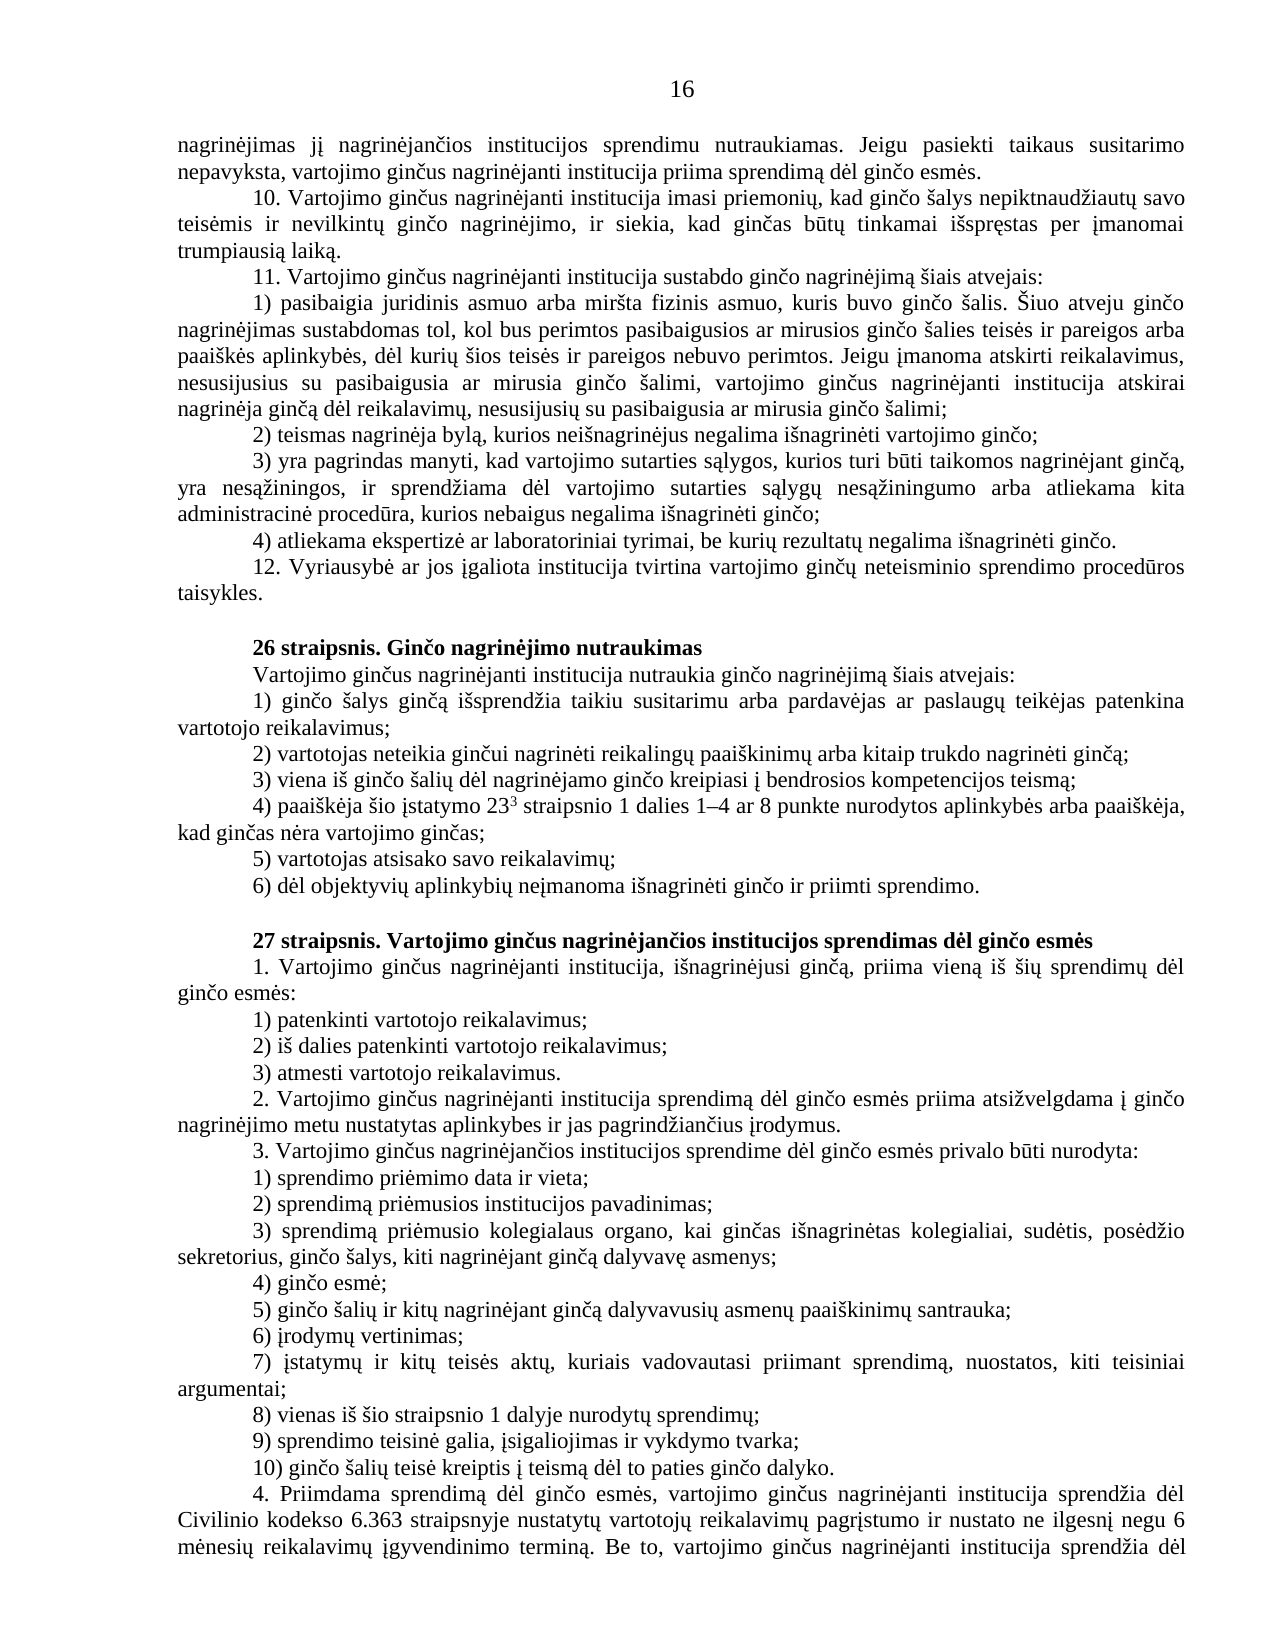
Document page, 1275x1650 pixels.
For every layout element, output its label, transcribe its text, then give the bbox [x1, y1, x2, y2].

text 2) iš dalies patenkinti vartotojo reikalavimus; [177, 1032, 1186, 1058]
text 10. Vartojimo ginčus nagrinėjanti institucija imasi priemonių, kad ginčo šalys nepiktnaudžiautų savo teisėmis ir nevilkintų ginčo nagrinėjimo, ir siekia, kad ginčas būtų tinkamai išspręstas per įmanomai trumpiausią laiką. [177, 184, 1186, 263]
text 3) atmesti vartotojo reikalavimus. [177, 1058, 1186, 1085]
text Vartojimo ginčus nagrinėjanti institucija nutraukia ginčo nagrinėjimą šiais atvejais: [177, 661, 1186, 687]
text 3) viena iš ginčo šalių dėl nagrinėjamo ginčo kreipiasi į bendrosios kompetencijos teismą; [177, 766, 1186, 793]
text 2. Vartojimo ginčus nagrinėjanti institucija sprendimą dėl ginčo esmės priima atsižvelgdama į ginčo nagrinėjimo metu nustatytas aplinkybes ir jas pagrindžiančius įrodymus. [177, 1085, 1186, 1138]
text 3) yra pagrindas manyti, kad vartojimo sutarties sąlygos, kurios turi būti taikomos nagrinėjant ginčą, yra nesąžiningos, ir sprendžiama dėl vartojimo sutarties sąlygų nesąžiningumo arba atliekama kita administracinė procedūra, kurios nebaigus negalima išnagrinėti ginčo; [177, 448, 1186, 527]
text 2) vartotojas neteikia ginčui nagrinėti reikalingų paaiškinimų arba kitaip trukdo nagrinėti ginčą; [177, 740, 1186, 766]
text 4) ginčo esmė; [177, 1269, 1186, 1296]
text 4) paaiškėja šio įstatymo 233 straipsnio 1 dalies 1–4 ar 8 punkte nurodytos aplinkybės arba paaiškėja, kad ginčas nėra vartojimo ginčas; [177, 793, 1186, 845]
text 10) ginčo šalių teisė kreiptis į teismą dėl to paties ginčo dalyko. [177, 1454, 1186, 1480]
text 2) sprendimą priėmusios institucijos pavadinimas; [177, 1190, 1186, 1217]
text nagrinėjimas jį nagrinėjančios institucijos sprendimu nutraukiamas. Jeigu pasiekti taikaus susitarimo nepavyksta, vartojimo ginčus nagrinėjanti institucija priima sprendimą dėl ginčo esmės. [177, 131, 1186, 184]
text 1. Vartojimo ginčus nagrinėjanti institucija, išnagrinėjusi ginčą, priima vieną iš šių sprendimų dėl ginčo esmės: [177, 953, 1186, 1006]
text 6) dėl objektyvių aplinkybių neįmanoma išnagrinėti ginčo ir priimti sprendimo. [177, 872, 1186, 898]
text 3) sprendimą priėmusio kolegialaus organo, kai ginčas išnagrinėtas kolegialiai, sudėtis, posėdžio sekretorius, ginčo šalys, kiti nagrinėjant ginčą dalyvavę asmenys; [177, 1217, 1186, 1269]
text 26 straipsnis. Ginčo nagrinėjimo nutraukimas [177, 634, 1186, 661]
text 4. Priimdama sprendimą dėl ginčo esmės, vartojimo ginčus nagrinėjanti institucija sprendžia dėl Civilinio kodekso 6.363 straipsnyje nustatytų vartotojų reikalavimų pagrįstumo ir nustato ne ilgesnį negu 6 mėnesių reikalavimų įgyvendinimo terminą. Be to, vartojimo ginčus nagrinėjanti institucija sprendžia dėl [177, 1480, 1186, 1559]
text 6) įrodymų vertinimas; [177, 1322, 1186, 1348]
text 8) vienas iš šio straipsnio 1 dalyje nurodytų sprendimų; [177, 1401, 1186, 1427]
text 2) teismas nagrinėja bylą, kurios neišnagrinėjus negalima išnagrinėti vartojimo ginčo; [177, 421, 1186, 448]
text 3. Vartojimo ginčus nagrinėjančios institucijos sprendime dėl ginčo esmės privalo būti nurodyta: [177, 1138, 1186, 1164]
text 1) patenkinti vartotojo reikalavimus; [177, 1006, 1186, 1032]
text 11. Vartojimo ginčus nagrinėjanti institucija sustabdo ginčo nagrinėjimą šiais atvejais: [177, 263, 1186, 289]
text 1) pasibaigia juridinis asmuo arba miršta fizinis asmuo, kuris buvo ginčo šalis. Šiuo atveju ginčo nagrinėjimas sustabdomas tol, kol bus perimtos pasibaigusios ar mirusios ginčo šalies teisės ir pareigos arba paaiškės aplinkybės, dėl kurių šios teisės ir pareigos nebuvo perimtos. Jeigu įmanoma atskirti reikalavimus, nesusijusius su pasibaigusia ar mirusia ginčo šalimi, vartojimo ginčus nagrinėjanti institucija atskirai nagrinėja ginčą dėl reikalavimų, nesusijusių su pasibaigusia ar mirusia ginčo šalimi; [177, 289, 1186, 421]
text 27 straipsnis. Vartojimo ginčus nagrinėjančios institucijos sprendimas dėl ginčo esmės [252, 927, 1186, 953]
text 1) ginčo šalys ginčą išsprendžia taikiu susitarimu arba pardavėjas ar paslaugų teikėjas patenkina vartotojo reikalavimus; [177, 687, 1186, 740]
text 9) sprendimo teisinė galia, įsigaliojimas ir vykdymo tvarka; [177, 1427, 1186, 1454]
text 5) vartotojas atsisako savo reikalavimų; [177, 845, 1186, 872]
text 7) įstatymų ir kitų teisės aktų, kuriais vadovautasi priimant sprendimą, nuostatos, kiti teisiniai argumentai; [177, 1348, 1186, 1401]
text 5) ginčo šalių ir kitų nagrinėjant ginčą dalyvavusių asmenų paaiškinimų santrauka; [177, 1296, 1186, 1322]
text 4) atliekama ekspertizė ar laboratoriniai tyrimai, be kurių rezultatų negalima išnagrinėti ginčo. [177, 527, 1186, 553]
text 1) sprendimo priėmimo data ir vieta; [177, 1164, 1186, 1190]
text 12. Vyriausybė ar jos įgaliota institucija tvirtina vartojimo ginčų neteisminio sprendimo procedūros taisykles. [177, 553, 1186, 606]
